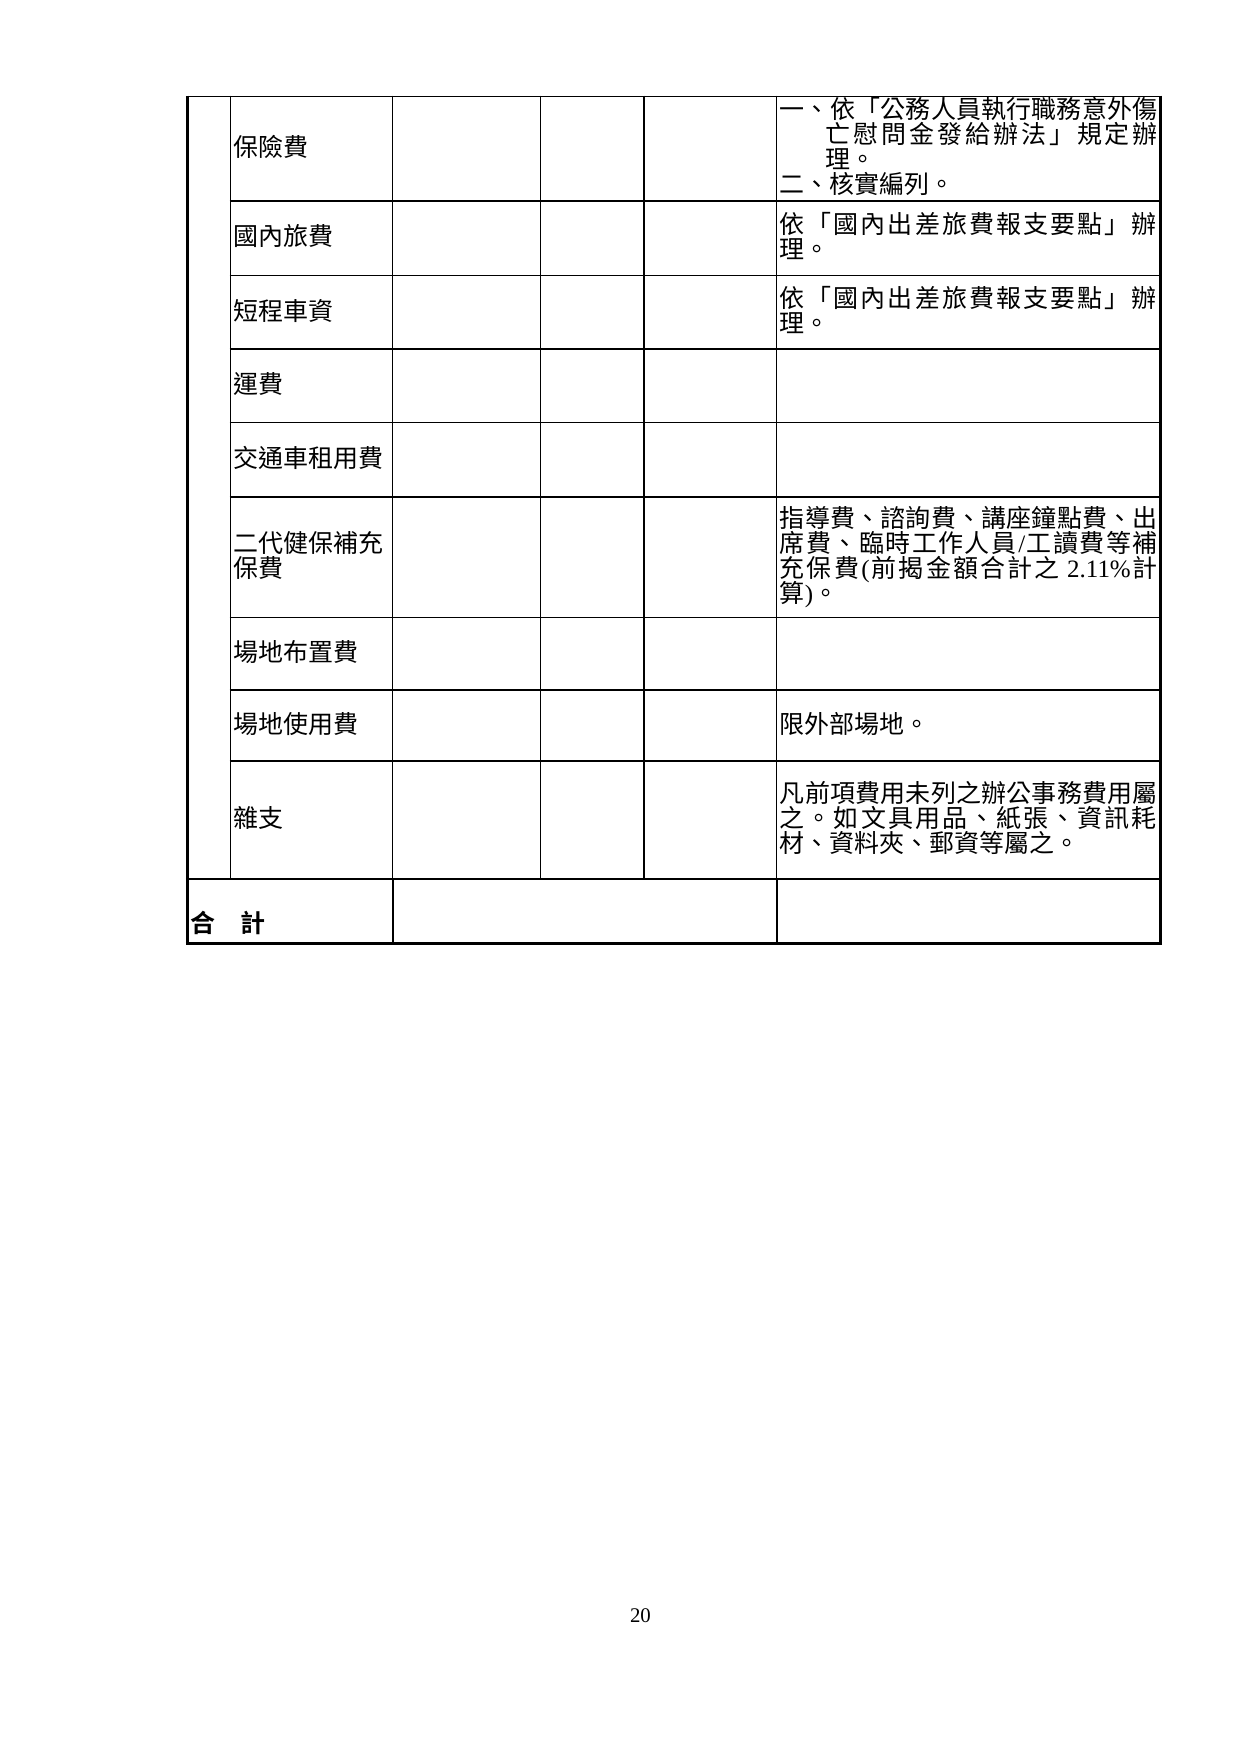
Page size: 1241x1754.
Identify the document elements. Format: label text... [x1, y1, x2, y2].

table_cell 場地使用費 [231, 691, 392, 760]
table_cell [393, 97, 540, 200]
table_cell [393, 350, 540, 422]
table_cell [541, 498, 643, 616]
table_cell 交通車租用費 [231, 423, 392, 496]
table_cell [541, 762, 643, 878]
table_cell 依「國內出差旅費報支要點」辦理。 [777, 276, 1159, 348]
table_cell [645, 202, 776, 274]
table_cell [645, 276, 776, 348]
table_cell [393, 618, 540, 689]
table_cell [393, 691, 540, 760]
table_cell [393, 202, 540, 274]
table_cell [778, 880, 1159, 942]
table_cell [645, 618, 776, 689]
table_cell [777, 350, 1159, 422]
table_cell [777, 618, 1159, 689]
table_cell [541, 97, 643, 200]
table_cell 依「國內出差旅費報支要點」辦理。 [777, 202, 1159, 274]
table_cell [541, 276, 643, 348]
table_cell [394, 880, 776, 942]
table_cell 二代健保補充保費 [231, 498, 392, 616]
table_cell [189, 97, 230, 878]
table_cell 保險費 [231, 97, 392, 200]
table_cell [777, 423, 1159, 496]
table_cell 凡前項費用未列之辦公事務費用屬之。如文具用品、紙張、資訊耗材、資料夾、郵資等屬之。 [777, 762, 1159, 878]
table_cell [393, 423, 540, 496]
table_cell 場地布置費 [231, 618, 392, 689]
table_cell 雜支 [231, 762, 392, 878]
table_cell 合 計 [189, 880, 392, 942]
table_cell [645, 691, 776, 760]
table_cell [541, 691, 643, 760]
table_cell 運費 [231, 350, 392, 422]
table_cell [393, 762, 540, 878]
table_cell [393, 498, 540, 616]
table_cell [645, 498, 776, 616]
table_cell [645, 762, 776, 878]
table_cell 指導費、諮詢費、講座鐘點費、出席費、臨時工作人員/工讀費等補充保費(前揭金額合計之2.11%計算)。 [777, 498, 1159, 616]
table_cell 短程車資 [231, 276, 392, 348]
table_cell [541, 618, 643, 689]
table_cell [645, 97, 776, 200]
table_cell [393, 276, 540, 348]
table_cell [541, 423, 643, 496]
table_cell 國內旅費 [231, 202, 392, 274]
table_cell [645, 423, 776, 496]
table_cell [541, 350, 643, 422]
table_cell [541, 202, 643, 274]
table_cell [645, 350, 776, 422]
table_cell 限外部場地。 [777, 691, 1159, 760]
table_cell 一、依「公務人員執行職務意外傷亡慰問金發給辦法」規定辦理。 二、核實編列。 [777, 97, 1159, 200]
